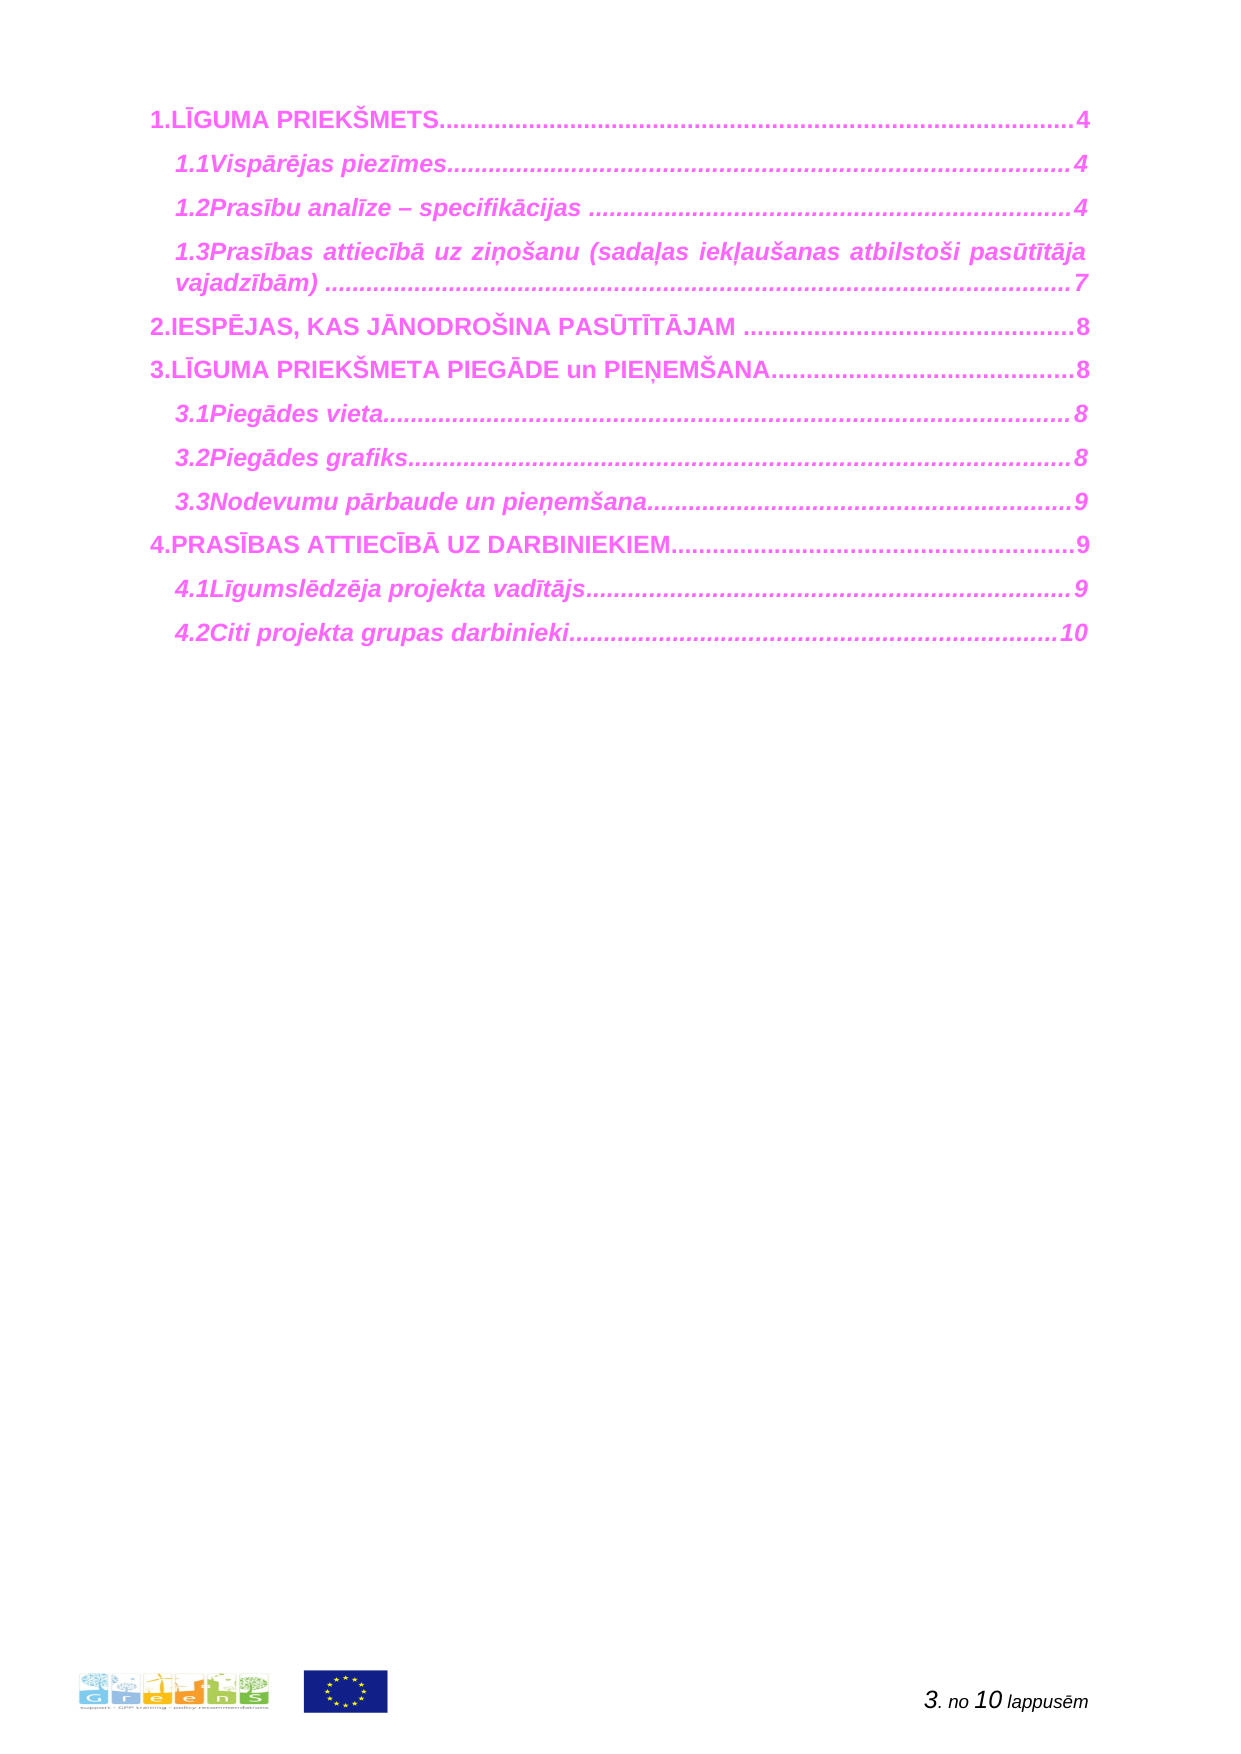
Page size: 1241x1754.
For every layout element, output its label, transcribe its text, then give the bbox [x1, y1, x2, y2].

text 1.1Vispārējas piezīmes 4 [175, 147, 1090, 178]
text 1.LĪGUMA PRIEKŠMETS 4 [150, 103, 1090, 134]
text 1.2Prasību analīze – specifikācijas 4 [175, 190, 1090, 222]
text 3.3Nodevumu pārbaude un pieņemšana 9 [175, 484, 1090, 515]
text 4.1Līgumslēdzēja projekta vadītājs 9 [175, 572, 1090, 603]
text 1.3Prasības attiecībā uz ziņošanu (sadaļas iekļaušanas atbilstoši pasūtītāja vajadzībām) 7 [175, 234, 1090, 297]
text 4.PRASĪBAS ATTIECĪBĀ UZ DARBINIEKIEM 9 [150, 528, 1090, 559]
picture [302, 1670, 389, 1714]
picture [56, 1670, 292, 1714]
text 3.1Piegādes vieta 8 [175, 397, 1090, 428]
text 4.2Citi projekta grupas darbinieki 10 [175, 615, 1090, 647]
text 3.LĪGUMA PRIEKŠMETA PIEGĀDE un PIEŅEMŠANA 8 [150, 353, 1090, 384]
text 2.IESPĒJAS, KAS JĀNODROŠINA PASŪTĪTĀJAM 8 [150, 309, 1090, 340]
text 3.2Piegādes grafiks 8 [175, 440, 1090, 472]
